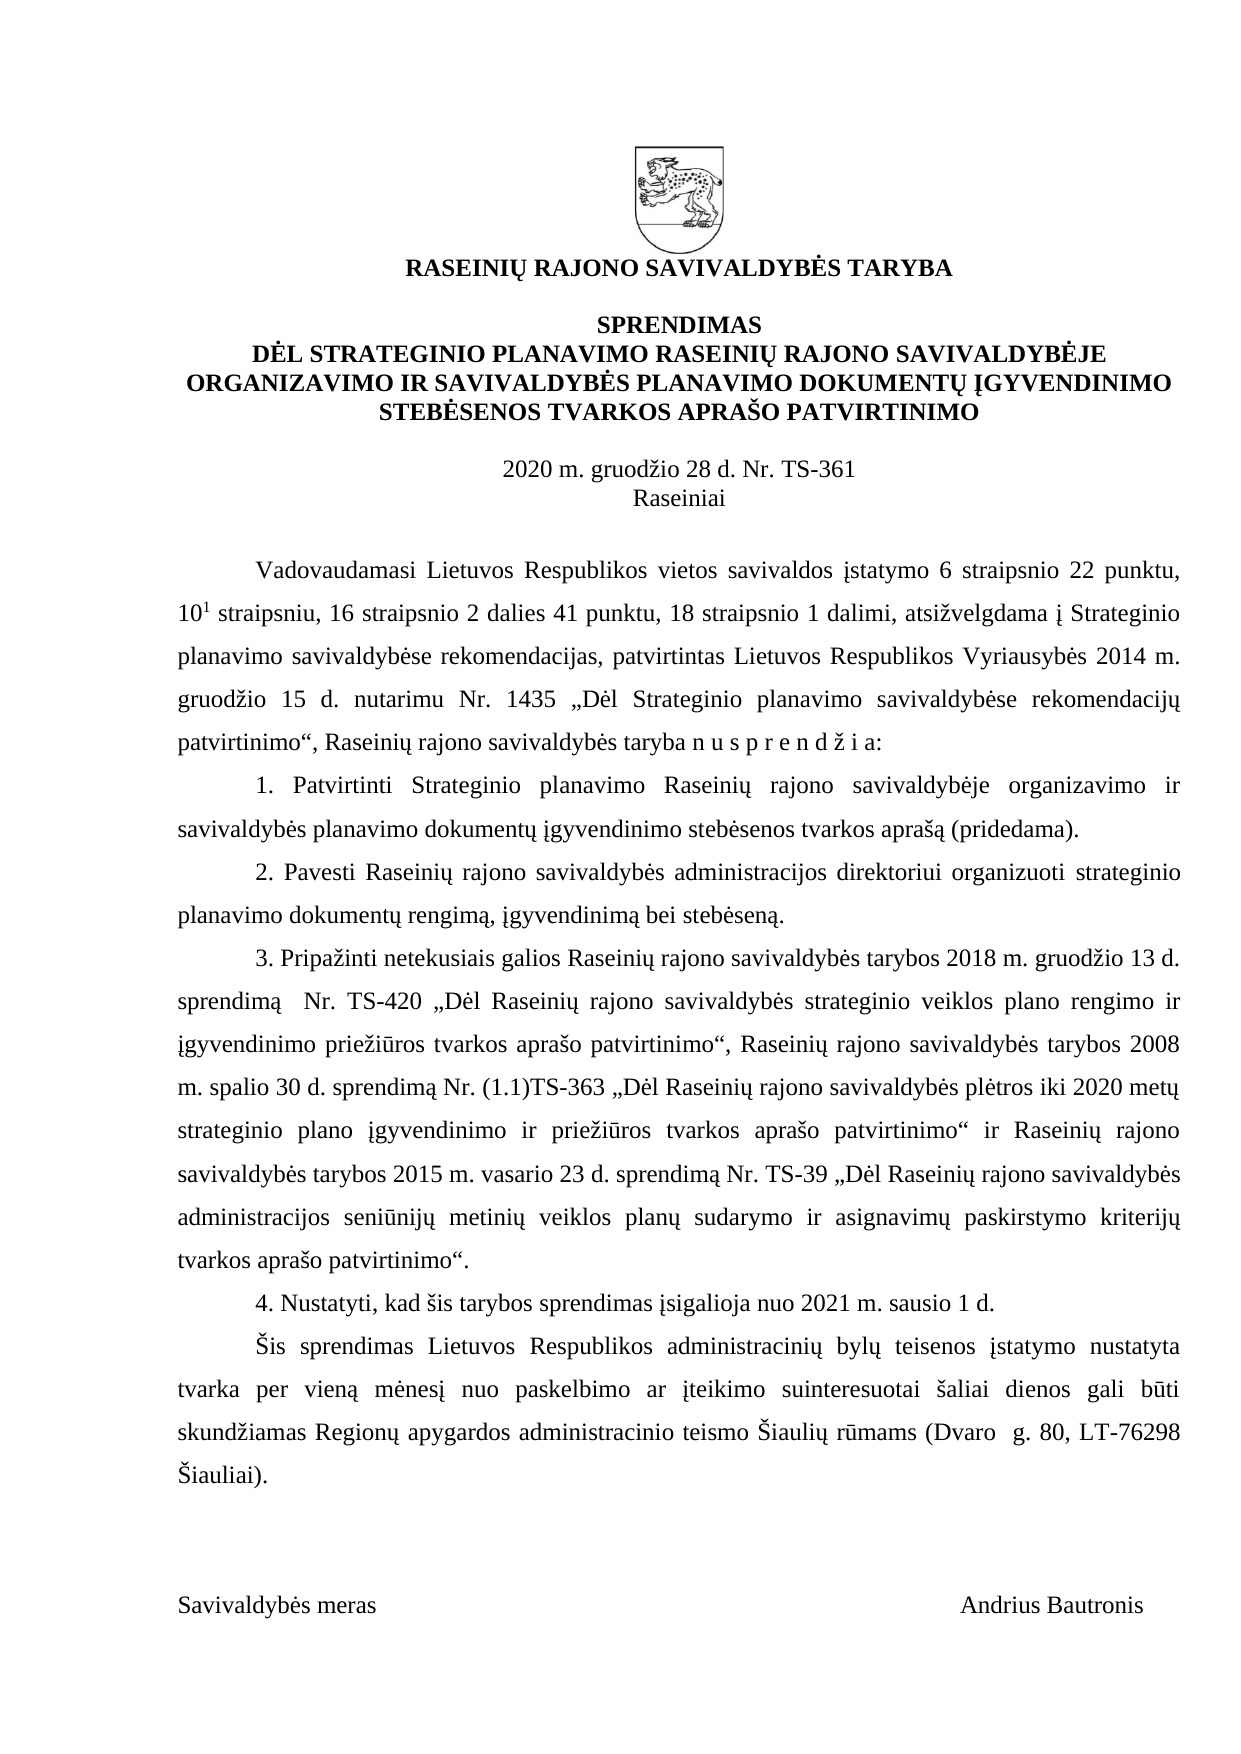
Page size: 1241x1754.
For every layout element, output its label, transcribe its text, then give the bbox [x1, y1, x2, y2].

text 2020 m. gruodžio 28 d. Nr. TS-361 [177, 454, 1181, 483]
text 4. Nustatyti, kad šis tarybos sprendimas įsigalioja nuo 2021 m. sausio 1 d. [177, 1288, 1181, 1317]
text DĖL STRATEGINIO PLANAVIMO RASEINIŲ RAJONO SAVIVALDYBĖJE ORGANIZAVIMO IR SAVIVALDYBĖS PLANAVIMO DOKUMENTŲ ĮGYVENDINIMO STEBĖSENOS TVARKOS APRAŠO patvirtinimo [177, 339, 1181, 426]
text 1. Patvirtinti Strateginio planavimo Raseinių rajono savivaldybėje organizavimo ir savivaldybės planavimo dokumentų įgyvendinimo stebėsenos tvarkos aprašą (pridedama). [177, 771, 1181, 842]
text Savivaldybės meras Andrius Bautronis [177, 1590, 1181, 1619]
text RASEINIŲ RAJONO SAVIVALDYBĖS TARYBA [177, 253, 1181, 282]
text Šis sprendimas Lietuvos Respublikos administracinių bylų teisenos įstatymo nustatyta tvarka per vieną mėnesį nuo paskelbimo ar įteikimo suinteresuotai šaliai dienos gali būti skundžiamas Regionų apygardos administracinio teismo Šiaulių rūmams (Dvaro g. 80, LT-76298 Šiauliai). [177, 1331, 1181, 1489]
text SPRENDIMAS [177, 311, 1181, 339]
text 3. Pripažinti netekusiais galios Raseinių rajono savivaldybės tarybos 2018 m. gruodžio 13 d. sprendimą Nr. TS-420 „Dėl Raseinių rajono savivaldybės strateginio veiklos plano rengimo ir įgyvendinimo priežiūros tvarkos aprašo patvirtinimo“, Raseinių rajono savivaldybės tarybos 2008 m. spalio 30 d. sprendimą Nr. (1.1)TS-363 „Dėl Raseinių rajono savivaldybės plėtros iki 2020 metų strateginio plano įgyvendinimo ir priežiūros tvarkos aprašo patvirtinimo“ ir Raseinių rajono savivaldybės tarybos 2015 m. vasario 23 d. sprendimą Nr. TS-39 „Dėl Raseinių rajono savivaldybės administracijos seniūnijų metinių veiklos planų sudarymo ir asignavimų paskirstymo kriterijų tvarkos aprašo patvirtinimo“. [177, 943, 1181, 1274]
text Raseiniai [177, 483, 1181, 512]
text Vadovaudamasi Lietuvos Respublikos vietos savivaldos įstatymo 6 straipsnio 22 punktu, 101 straipsniu, 16 straipsnio 2 dalies 41 punktu, 18 straipsnio 1 dalimi, atsižvelgdama į Strateginio planavimo savivaldybėse rekomendacijas, patvirtintas Lietuvos Respublikos Vyriausybės 2014 m. gruodžio 15 d. nutarimu Nr. 1435 „Dėl Strateginio planavimo savivaldybėse rekomendacijų patvirtinimo“, Raseinių rajono savivaldybės taryba n u s p r e n d ž i a: [177, 555, 1181, 756]
text 2. Pavesti Raseinių rajono savivaldybės administracijos direktoriui organizuoti strateginio planavimo dokumentų rengimą, įgyvendinimą bei stebėseną. [177, 857, 1181, 929]
